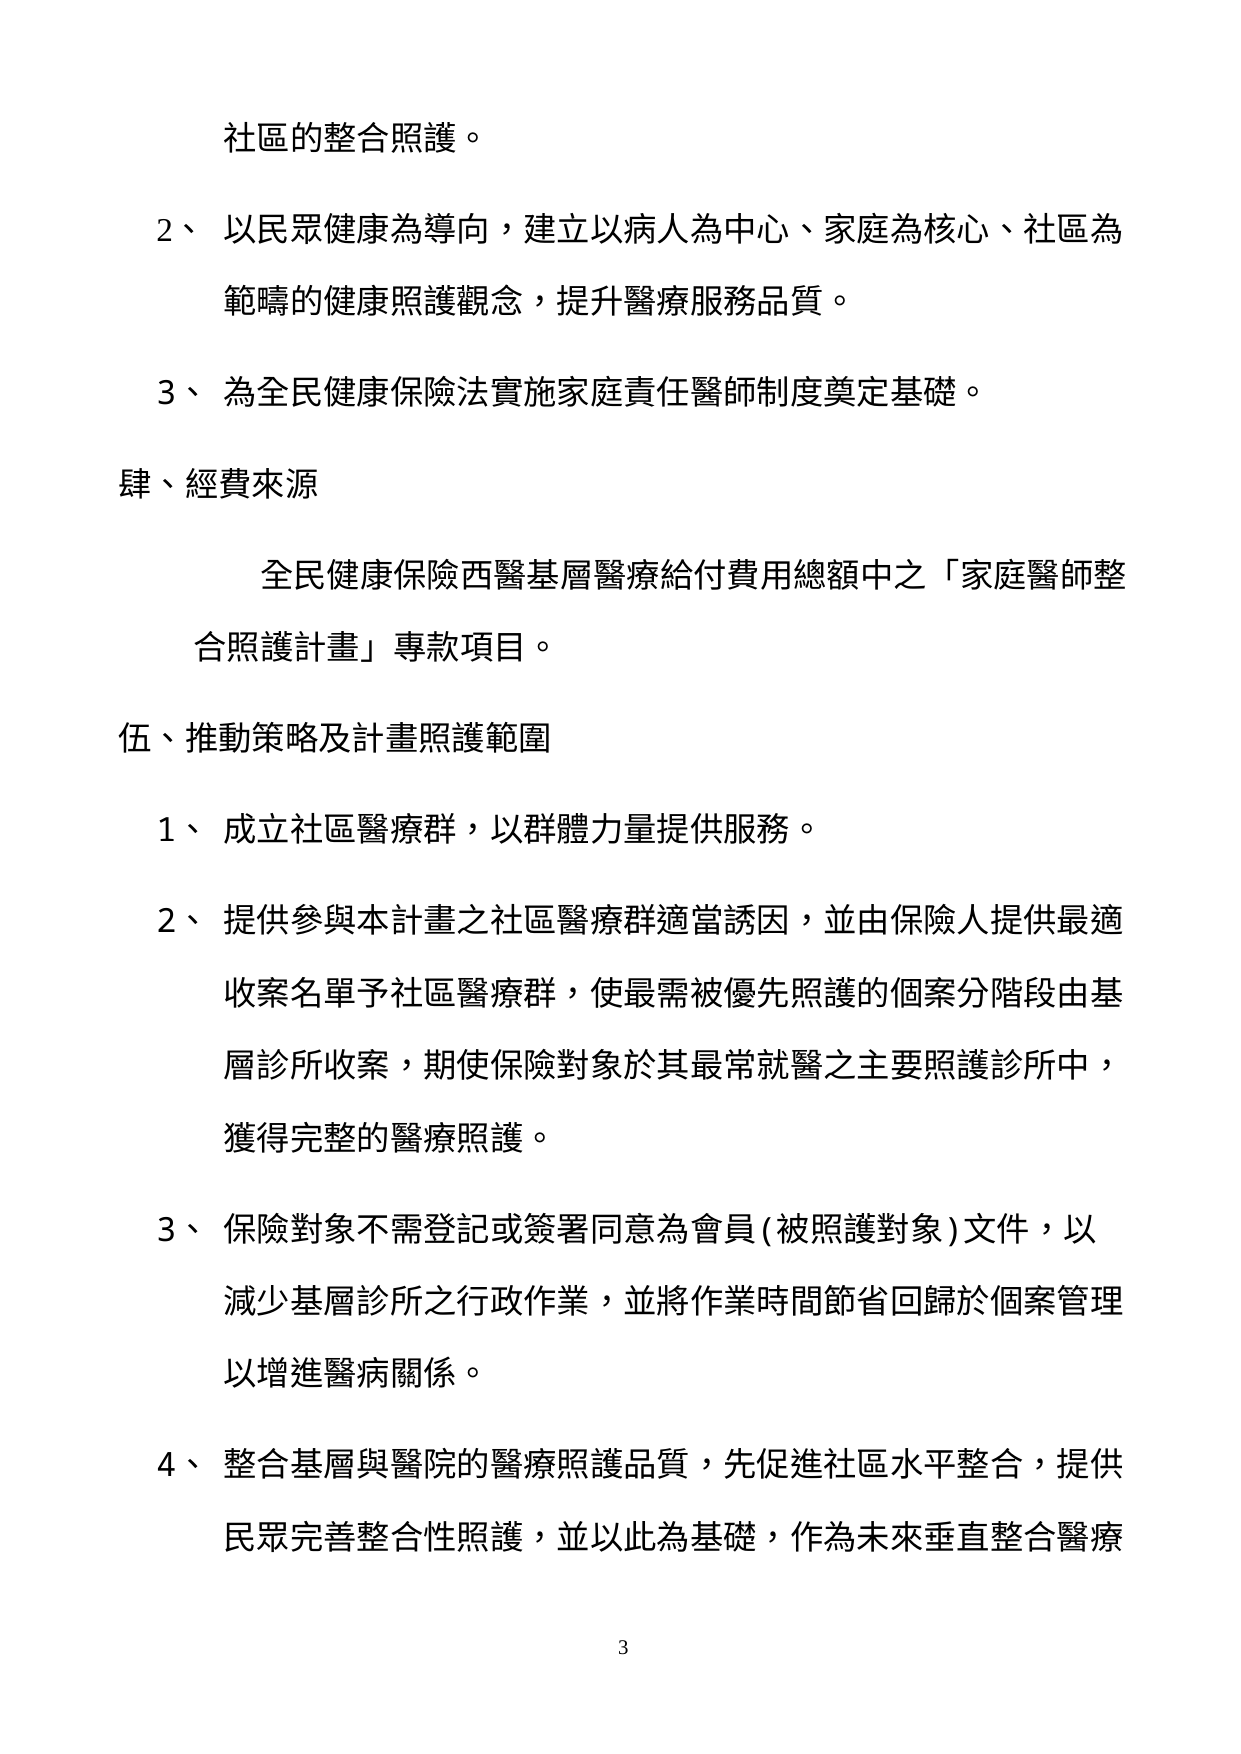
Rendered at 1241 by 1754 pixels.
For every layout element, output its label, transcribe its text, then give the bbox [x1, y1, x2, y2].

list 整合基層與醫院的醫療照護品質，先促進社區水平整合，提供民眾完善整合性照護，並以此為基礎，作為未來垂直整合醫療 [156, 1438, 1128, 1559]
text 全民健康保險西醫基層醫療給付費用總額中之「家庭醫師整合照護計畫」專款項目。 [193, 548, 1128, 669]
list 成立社區醫療群，以群體力量提供服務。 [156, 803, 1128, 851]
list 經費來源 [118, 457, 1128, 506]
list 以民眾健康為導向，建立以病人為中心、家庭為核心、社區為範疇的健康照護觀念，提升醫療服務品質。 [156, 203, 1128, 323]
list 為全民健康保險法實施家庭責任醫師制度奠定基礎。 [156, 366, 1128, 414]
list 推動策略及計畫照護範圍 [118, 712, 1128, 760]
list 社區的整合照護。 [156, 112, 1128, 160]
list 提供參與本計畫之社區醫療群適當誘因，並由保險人提供最適收案名單予社區醫療群，使最需被優先照護的個案分階段由基層診所收案，期使保險對象於其最常就醫之主要照護診所中，獲得完整的醫療照護。 [156, 894, 1128, 1159]
list 保險對象不需登記或簽署同意為會員(被照護對象)文件，以減少基層診所之行政作業，並將作業時間節省回歸於個案管理以增進醫病關係。 [156, 1202, 1128, 1395]
